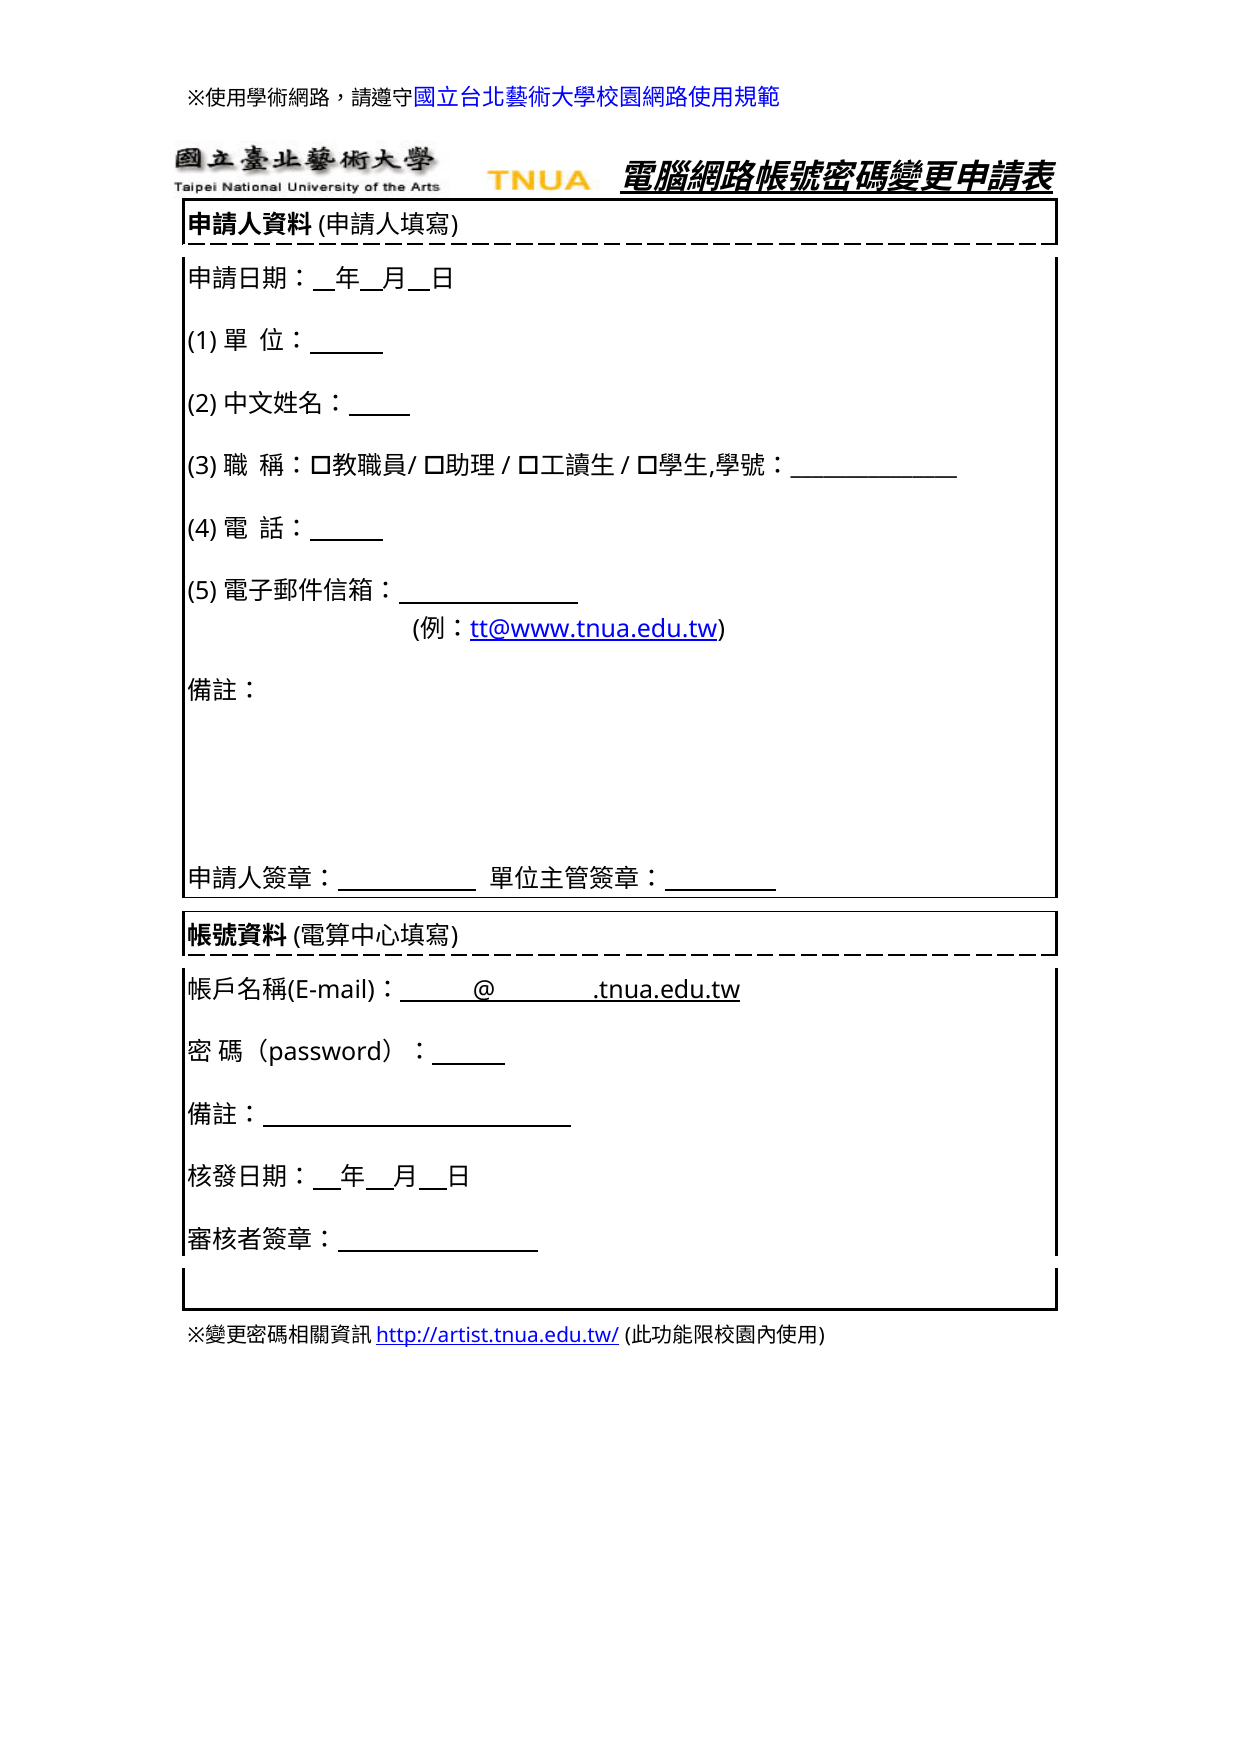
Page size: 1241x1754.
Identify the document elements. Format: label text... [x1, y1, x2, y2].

text 備註： [185, 669, 1055, 707]
text (2) 中文姓名： [185, 382, 1055, 419]
picture [137, 131, 600, 207]
text 帳戶名稱(E-mail)： @ .tnua.edu.tw [185, 968, 1055, 1006]
text 核發日期： 年 月 日 [185, 1156, 1055, 1193]
text ※變更密碼相關資訊http://artist.tnua.edu.tw/ (此功能限校園內使用) [187, 1311, 1053, 1348]
text 電腦網路帳號密碼變更申請表 [600, 150, 1053, 198]
text 帳號資料 (電算中心填寫) [185, 912, 1055, 956]
text (3) 職 稱：教職員/ 助理 / 工讀生 / 學生,學號：_______________ [185, 444, 1055, 482]
text 申請日期： 年 月 日 [185, 257, 1055, 294]
text 密 碼（password）： [185, 1031, 1055, 1068]
picture [185, 201, 600, 207]
text 審核者簽章： [185, 1218, 1055, 1256]
text 申請人資料 (申請人填寫) [185, 201, 1055, 244]
text 備註： [185, 1093, 1055, 1131]
text (4) 電 話： [185, 507, 1055, 544]
text 申請人簽章： 單位主管簽章： [185, 857, 1055, 897]
text (1) 單 位： [185, 319, 1055, 357]
text (5) 電子郵件信箱： (例：tt@www.tnua.edu.tw) [185, 569, 1055, 644]
